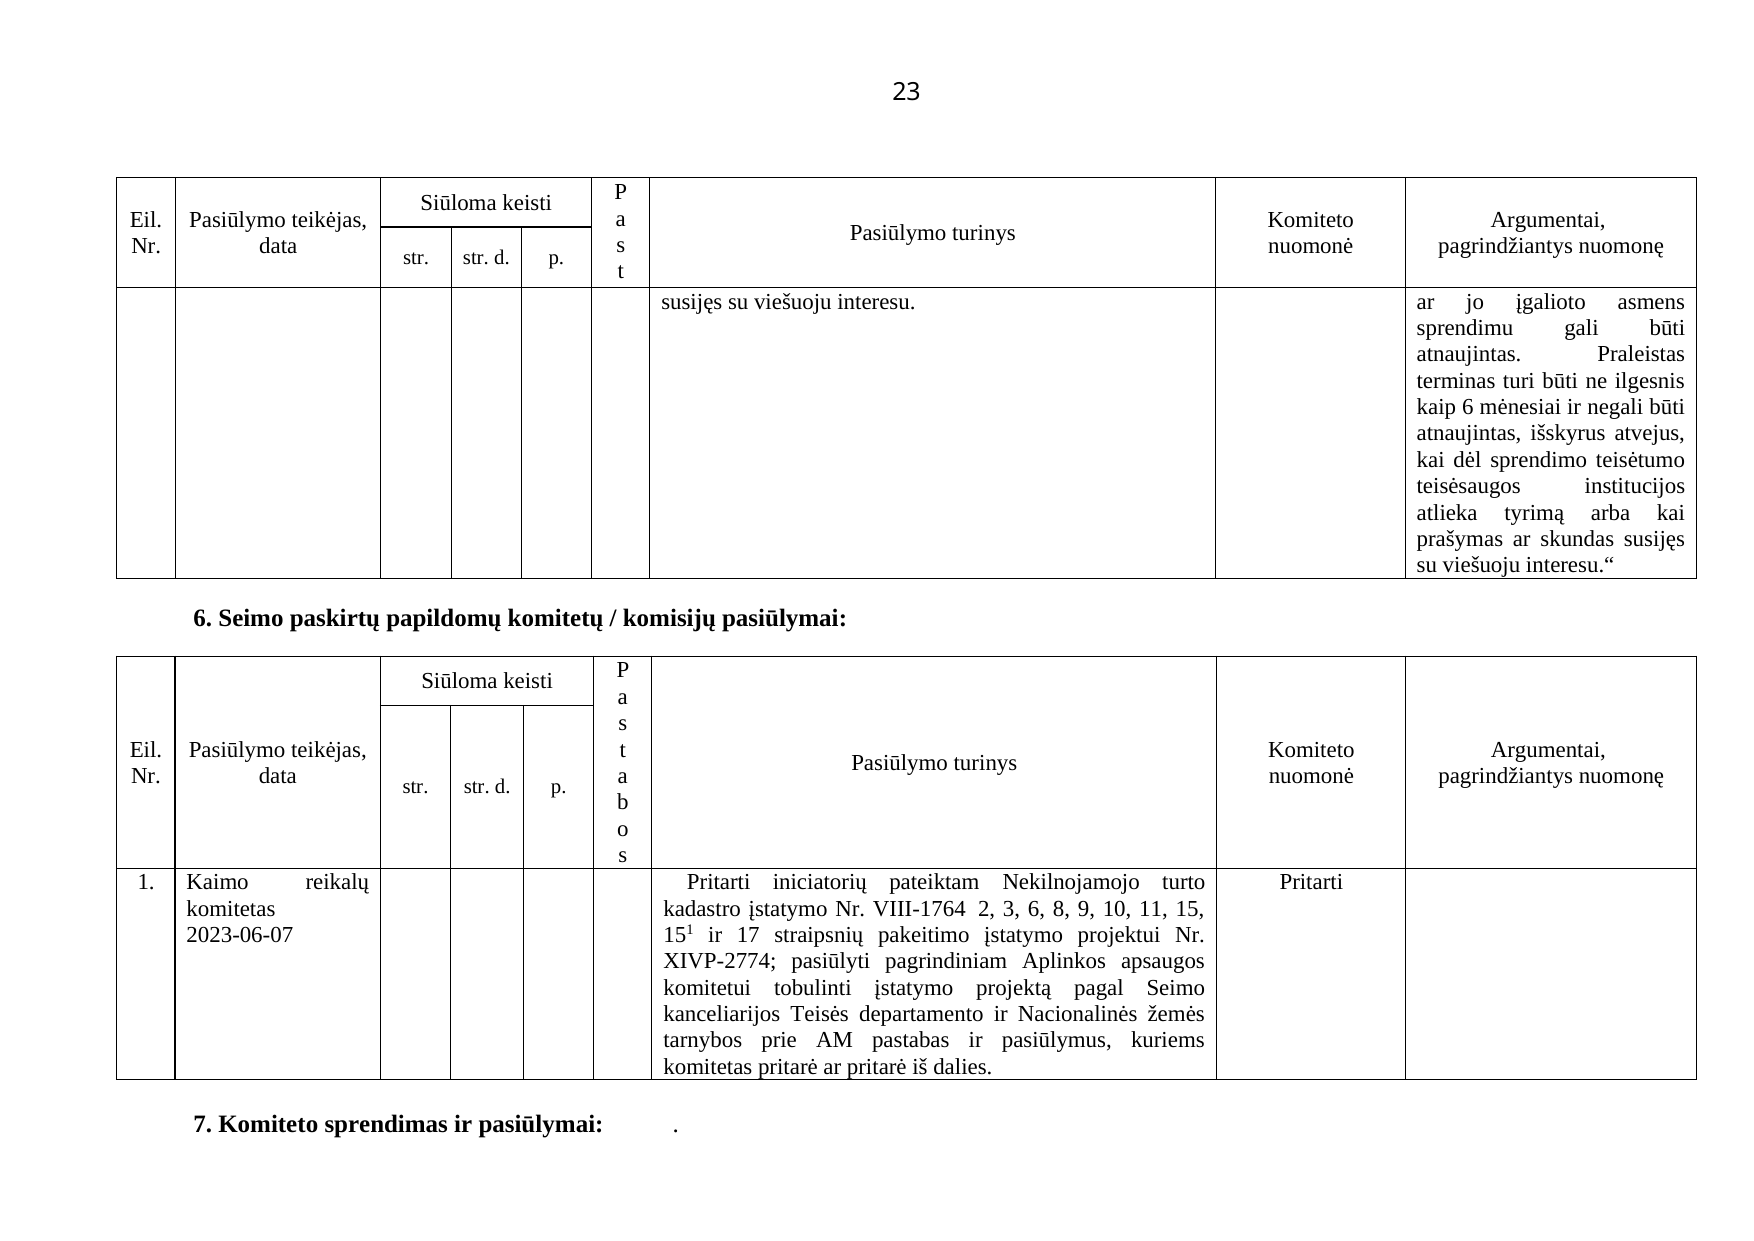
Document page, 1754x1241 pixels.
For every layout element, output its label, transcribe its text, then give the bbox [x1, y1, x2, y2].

table_cell [451, 869, 523, 1079]
table_header Pasiūlymo turinys [652, 657, 1216, 867]
table_cell p. [524, 706, 593, 867]
table_cell [381, 869, 450, 1079]
table_cell Pritarti [1217, 869, 1405, 1079]
table_header Pasiūlymo turinys [650, 178, 1215, 287]
table_cell [592, 288, 649, 578]
table_header Eil. Nr. [117, 657, 174, 867]
table_cell [381, 288, 451, 578]
table_header Siūloma keisti [381, 178, 591, 226]
table_cell [594, 869, 651, 1079]
table_cell [1216, 288, 1405, 578]
table_cell [524, 869, 593, 1079]
table_header Pasiūlymo teikėjas, data [176, 178, 380, 287]
table_header Komiteto nuomonė [1217, 657, 1405, 867]
table_cell Pritarti iniciatorių pateiktam Nekilnojamojo turto kadastro įstatymo Nr. VIII-1764 2, 3, 6, 8, 9, 10, 11, 15, 151 ir 17 straipsnių pakeitimo įstatymo projektui Nr. XIVP-2774; pasiūlyti pagrindiniam Aplinkos apsaugos komitetui tobulinti įstatymo projektą pagal Seimo kanceliarijos Teisės departamento ir Nacionalinės žemės tarnybos prie AM pastabas ir pasiūlymus, kuriems komitetas pritarė ar pritarė iš dalies. [652, 869, 1216, 1079]
table_cell str. d. [451, 706, 523, 867]
table_cell [452, 288, 521, 578]
table_header Pastabos [592, 178, 649, 287]
subtitle 6. Seimo paskirtų papildomų komitetų / komisijų pasiūlymai: [118, 603, 1695, 631]
table_header Siūloma keisti [381, 657, 593, 705]
table_header Pasiūlymo teikėjas, data [176, 657, 380, 867]
table_header Komiteto nuomonė [1216, 178, 1405, 287]
table_header Pastabos [594, 657, 651, 867]
table_cell Kaimo reikalų komitetas 2023-06-07 [176, 869, 380, 1079]
table_cell susijęs su viešuoju interesu. [650, 288, 1215, 578]
table_cell str. d. [452, 228, 521, 287]
table_cell [117, 288, 175, 578]
table_cell 1. [117, 869, 174, 1079]
table_header Eil. Nr. [117, 178, 175, 287]
table_cell [176, 288, 380, 578]
table_cell p. [522, 228, 591, 287]
table_cell [522, 288, 591, 578]
table_cell str. [381, 706, 450, 867]
table_cell ar jo įgalioto asmens sprendimu gali būti atnaujintas. Praleistas terminas turi būti ne ilgesnis kaip 6 mėnesiai ir negali būti atnaujintas, išskyrus atvejus, kai dėl sprendimo teisėtumo teisėsaugos institucijos atlieka tyrimą arba kai prašymas ar skundas susijęs su viešuoju interesu.“ [1406, 288, 1696, 578]
table_cell [1406, 869, 1696, 1079]
table_header Argumentai, pagrindžiantys nuomonę [1406, 657, 1696, 867]
text 7. Komiteto sprendimas ir pasiūlymai: . [118, 1109, 1695, 1138]
table_cell str. [381, 228, 451, 287]
table_header Argumentai, pagrindžiantys nuomonę [1406, 178, 1696, 287]
